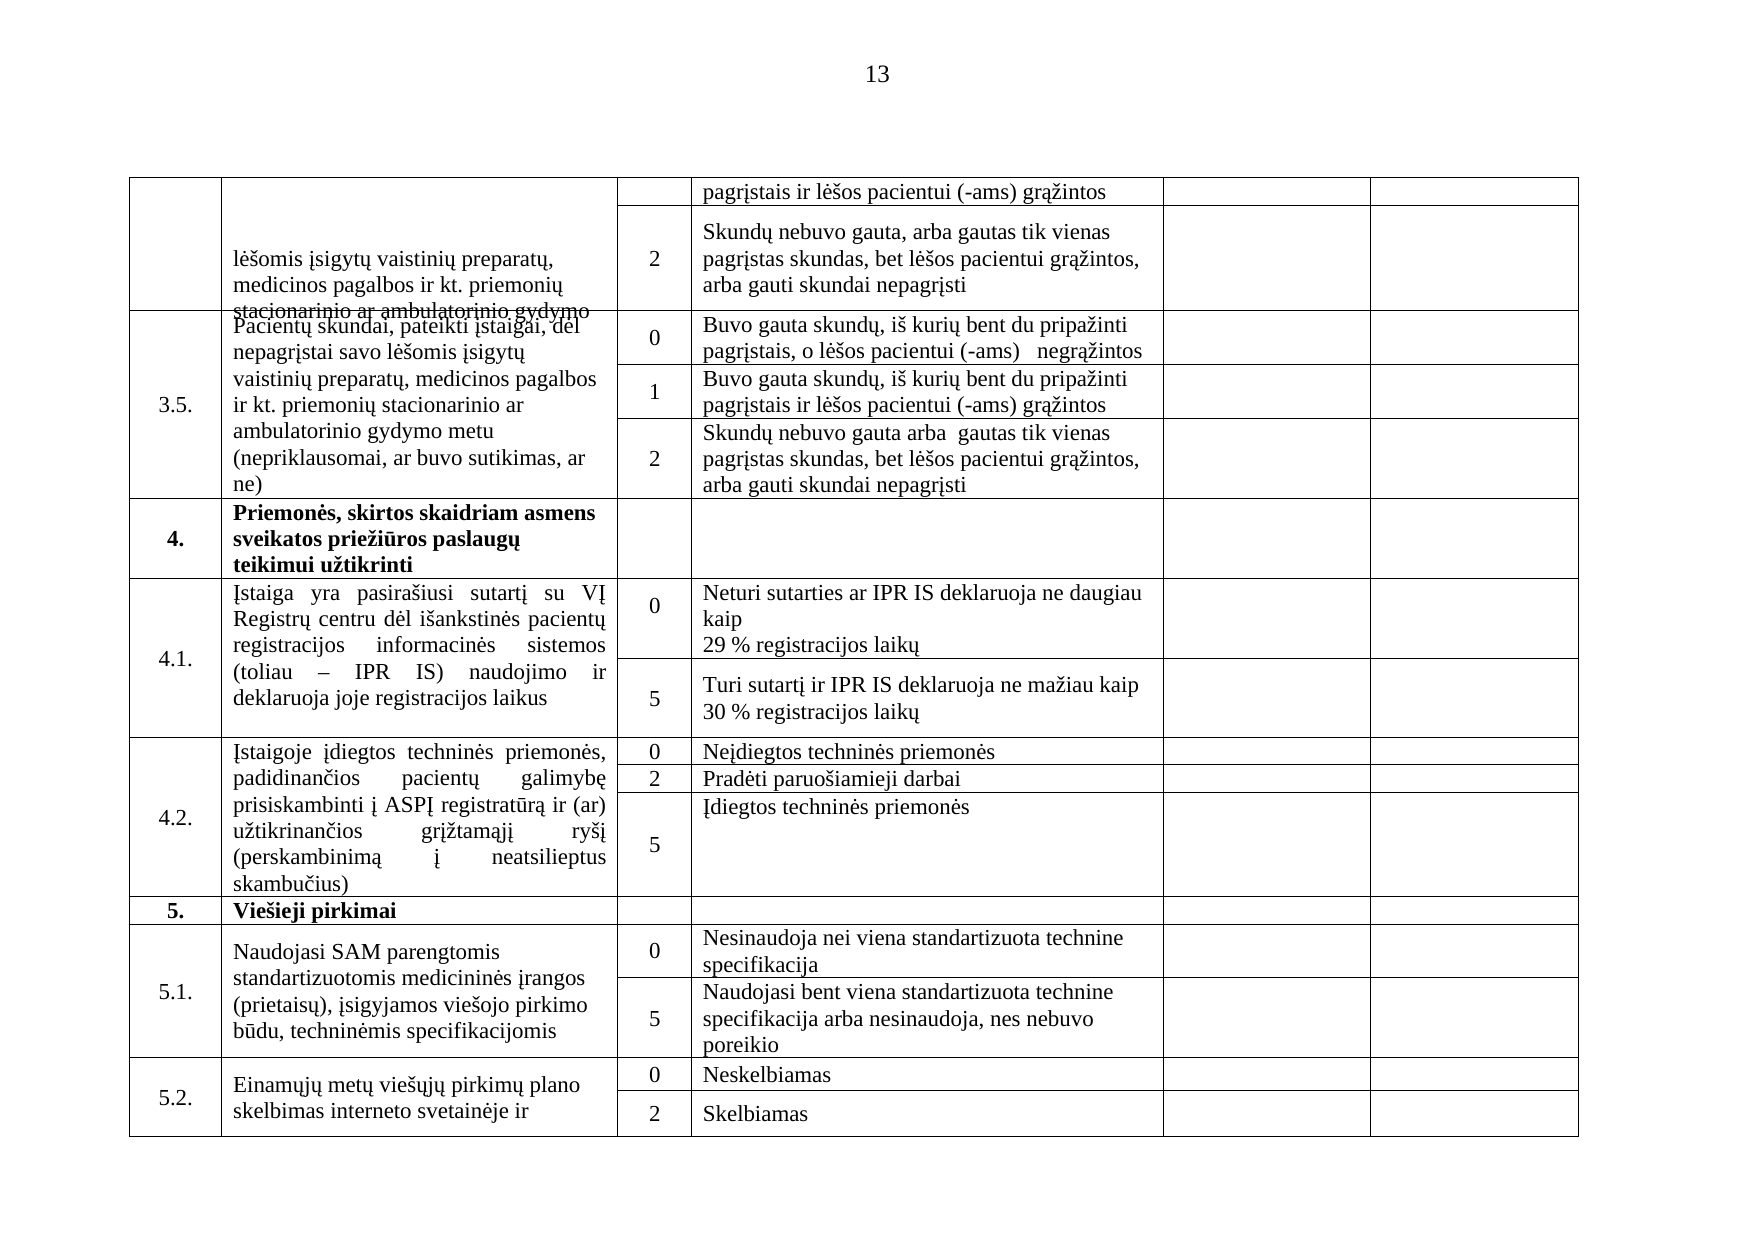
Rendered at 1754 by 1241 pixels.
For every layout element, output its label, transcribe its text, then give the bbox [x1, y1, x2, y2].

table_cell 0 [618, 925, 691, 977]
table_cell 4.1. [130, 579, 221, 737]
table_cell Skundų nebuvo gauta, arba gautas tik vienas pagrįstas skundas, bet lėšos pacientui grąžintos, arba gauti skundai nepagrįsti [692, 206, 1163, 310]
table_cell pagrįstais ir lėšos pacientui (-ams) grąžintos [692, 178, 1163, 204]
table_cell [1164, 178, 1370, 204]
table_cell [1164, 978, 1370, 1057]
table_cell [1371, 419, 1578, 498]
table_cell 0 [618, 311, 691, 364]
table_cell [1371, 1091, 1578, 1136]
table_cell 5.2. [130, 1058, 221, 1136]
table_cell 2 [618, 206, 691, 310]
table_cell [1371, 897, 1578, 923]
table_cell Priemonės, skirtos skaidriam asmens sveikatos priežiūros paslaugų teikimui užtikrinti [222, 499, 617, 578]
table_cell [1371, 365, 1578, 417]
table_cell Įdiegtos techninės priemonės [692, 793, 1163, 896]
table_cell Skundų nebuvo gauta arba gautas tik vienas pagrįstas skundas, bet lėšos pacientui grąžintos, arba gauti skundai nepagrįsti [692, 419, 1163, 498]
table_cell [1371, 311, 1578, 364]
table_cell Buvo gauta skundų, iš kurių bent du pripažinti pagrįstais, o lėšos pacientui (-ams) negrąžintos [692, 311, 1163, 364]
table_cell Buvo gauta skundų, iš kurių bent du pripažinti pagrįstais ir lėšos pacientui (-ams) grąžintos [692, 365, 1163, 417]
table_cell Naudojasi SAM parengtomis standartizuotomis medicininės įrangos (prietaisų), įsigyjamos viešojo pirkimo būdu, techninėmis specifikacijomis [222, 925, 617, 1057]
table_cell 5.1. [130, 925, 221, 1057]
table_cell [1164, 765, 1370, 792]
table_cell [618, 178, 691, 204]
table_cell [1371, 659, 1578, 737]
table_cell 5. [130, 897, 221, 923]
table_cell Neįdiegtos techninės priemonės [692, 738, 1163, 764]
table_cell Neturi sutarties ar IPR IS deklaruoja ne daugiau kaip 29 % registracijos laikų [692, 579, 1163, 658]
table_cell [1164, 1091, 1370, 1136]
table_cell 0 [618, 579, 691, 658]
table_cell [1371, 178, 1578, 204]
table_cell 2 [618, 1091, 691, 1136]
table_cell [1164, 897, 1370, 923]
table_cell [1164, 499, 1370, 578]
table_cell [618, 897, 691, 923]
table_cell 5 [618, 793, 691, 896]
table_cell 1 [618, 365, 691, 417]
table_cell 5 [618, 659, 691, 737]
table_cell [1371, 1058, 1578, 1090]
table_cell Naudojasi bent viena standartizuota technine specifikacija arba nesinaudoja, nes nebuvo poreikio [692, 978, 1163, 1057]
table_cell [1371, 738, 1578, 764]
table_cell [1371, 206, 1578, 310]
table_cell [1371, 978, 1578, 1057]
table_cell [618, 499, 691, 578]
table_cell 0 [618, 1058, 691, 1090]
table_cell [1164, 738, 1370, 764]
table_cell [1164, 793, 1370, 896]
table_cell [692, 499, 1163, 578]
table_cell Pacientų skundai, pateikti įstaigai, dėl nepagrįstai savo lėšomis įsigytų vaistinių preparatų, medicinos pagalbos ir kt. priemonių stacionarinio ar ambulatorinio gydymo metu (nepriklausomai, ar buvo sutikimas, ar ne) [222, 311, 617, 498]
table_cell [1371, 579, 1578, 658]
table_cell 2 [618, 419, 691, 498]
table_cell [1164, 1058, 1370, 1090]
table_cell [1164, 659, 1370, 737]
table_cell 5 [618, 978, 691, 1057]
table_cell [1164, 206, 1370, 310]
table_cell Neskelbiamas [692, 1058, 1163, 1090]
table_cell [1164, 579, 1370, 658]
table_cell [1371, 765, 1578, 792]
table_cell Nesinaudoja nei viena standartizuota technine specifikacija [692, 925, 1163, 977]
table_cell [1164, 925, 1370, 977]
table_cell [1164, 365, 1370, 417]
table_cell Įstaigoje įdiegtos techninės priemonės, padidinančios pacientų galimybę prisiskambinti į ASPĮ registratūrą ir (ar) užtikrinančios grįžtamąjį ryšį (perskambinimą į neatsilieptus skambučius) [222, 738, 617, 896]
table_cell Skelbiamas [692, 1091, 1163, 1136]
table_cell Turi sutartį ir IPR IS deklaruoja ne mažiau kaip 30 % registracijos laikų [692, 659, 1163, 737]
table_cell 3.5. [130, 311, 221, 498]
table_cell [1371, 925, 1578, 977]
table_cell [1371, 499, 1578, 578]
table_cell Valstybinėje ligonių kasoje prie Sveikatos apsaugos ministerijos ir (arba) teritorinėje ligonių kasoje gauta pacientų skundų dėl nepagrįstai savo lėšomis įsigytų vaistinių preparatų, medicinos pagalbos ir kt. priemonių stacionarinio ar ambulatorinio gydymo metu (nepriklausomai, ar buvo sutikimas, ar ne) [222, 178, 617, 310]
table_cell 4. [130, 499, 221, 578]
table_cell Įstaiga yra pasirašiusi sutartį su VĮ Registrų centru dėl išankstinės pacientų registracijos informacinės sistemos (toliau – IPR IS) naudojimo ir deklaruoja joje registracijos laikus [222, 579, 617, 737]
table_cell 0 [618, 738, 691, 764]
table_cell Viešieji pirkimai [222, 897, 617, 923]
table_cell Einamųjų metų viešųjų pirkimų plano skelbimas interneto svetainėje ir Centriniame viešųjų pirkimų portale [222, 1058, 617, 1136]
table_cell 2 [618, 765, 691, 792]
table_cell [130, 178, 221, 310]
table_cell Pradėti paruošiamieji darbai [692, 765, 1163, 792]
table_cell 4.2. [130, 738, 221, 896]
table_cell [1164, 311, 1370, 364]
table_cell [1371, 793, 1578, 896]
table_cell [1164, 419, 1370, 498]
table_cell [692, 897, 1163, 923]
